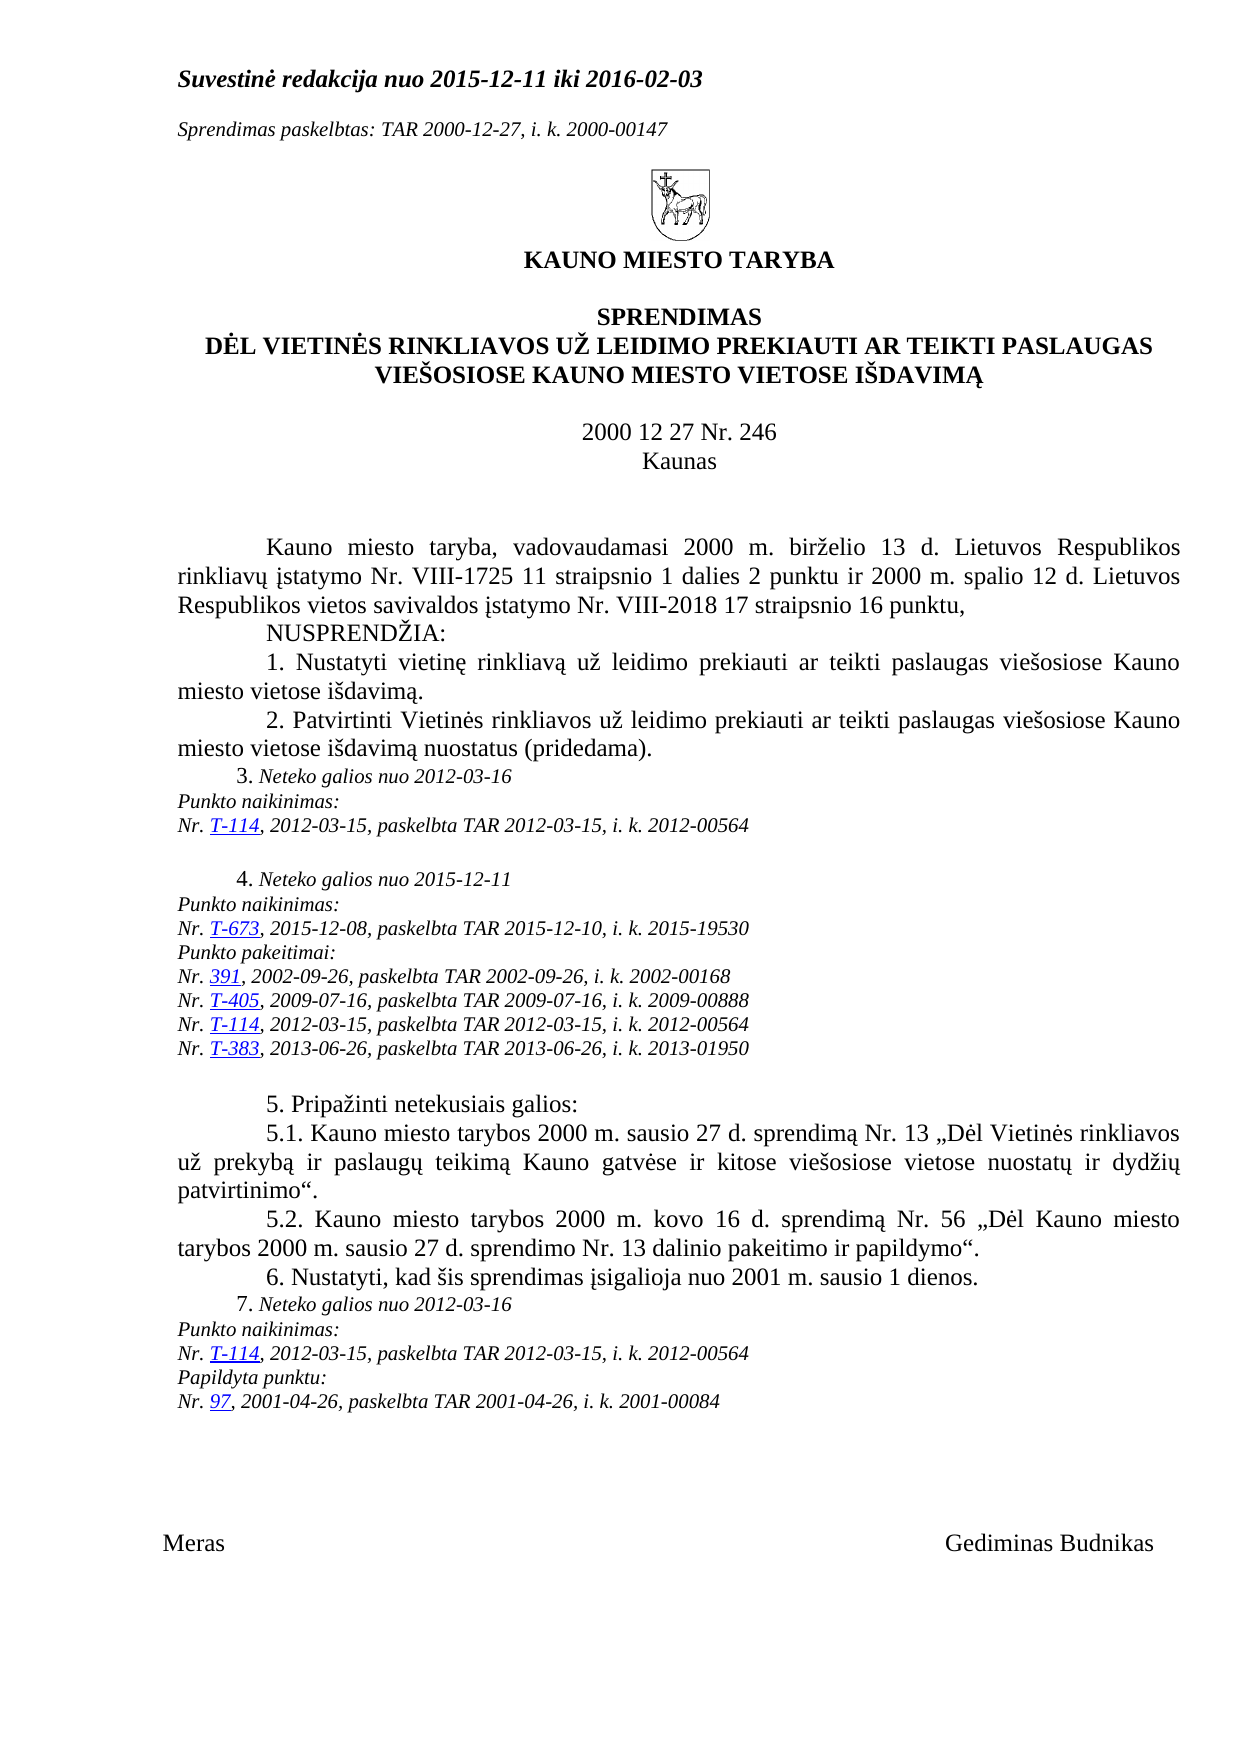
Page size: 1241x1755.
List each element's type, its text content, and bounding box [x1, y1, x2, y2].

text Papildyta punktu: [177, 1365, 1181, 1389]
text Nr. T-383, 2013-06-26, paskelbta TAR 2013-06-26, i. k. 2013-01950 [177, 1036, 1181, 1060]
text Kauno miesto taryba, vadovaudamasi 2000 m. birželio 13 d. Lietuvos Respublikos rinkliavų įstatymo Nr. VIII-1725 11 straipsnio 1 dalies 2 punktu ir 2000 m. spalio 12 d. Lietuvos Respublikos vietos savivaldos įstatymo Nr. VIII-2018 17 straipsnio 16 punktu, [177, 532, 1181, 618]
text Nr. T-405, 2009-07-16, paskelbta TAR 2009-07-16, i. k. 2009-00888 [177, 988, 1181, 1012]
text Nr. T-114, 2012-03-15, paskelbta TAR 2012-03-15, i. k. 2012-00564 [177, 1341, 1181, 1365]
text Suvestinė redakcija nuo 2015-12-11 iki 2016-02-03 [177, 64, 1181, 93]
text Punkto naikinimas: [177, 789, 1181, 813]
text SPRENDIMAS [177, 302, 1181, 331]
text 5. Pripažinti netekusiais galios: [177, 1089, 1181, 1118]
text 6. Nustatyti, kad šis sprendimas įsigalioja nuo 2001 m. sausio 1 dienos. [177, 1262, 1181, 1290]
text 5.2. Kauno miesto tarybos 2000 m. kovo 16 d. sprendimą Nr. 56 „Dėl Kauno miesto tarybos 2000 m. sausio 27 d. sprendimo Nr. 13 dalinio pakeitimo ir papildymo“. [177, 1204, 1181, 1262]
text 2. Patvirtinti Vietinės rinkliavos už leidimo prekiauti ar teikti paslaugas viešosiose Kauno miesto vietose išdavimą nuostatus (pridedama). [177, 705, 1181, 762]
text DĖL VIETINĖS RINKLIAVOS UŽ LEIDIMO PREKIAUTI AR TEIKTI PASLAUGAS VIEŠOSIOSE KAUNO MIESTO VIETOSE IŠDAVIMĄ [177, 331, 1181, 388]
text Punkto naikinimas: [177, 892, 1181, 916]
text Kaunas [177, 446, 1181, 475]
text 7. Neteko galios nuo 2012-03-16 [177, 1290, 1181, 1317]
text Nr. 97, 2001-04-26, paskelbta TAR 2001-04-26, i. k. 2001-00084 [177, 1389, 1181, 1413]
text 1. Nustatyti vietinę rinkliavą už leidimo prekiauti ar teikti paslaugas viešosiose Kauno miesto vietose išdavimą. [177, 647, 1181, 705]
text 3. Neteko galios nuo 2012-03-16 [177, 762, 1181, 789]
text Nr. T-673, 2015-12-08, paskelbta TAR 2015-12-10, i. k. 2015-19530 [177, 916, 1181, 940]
text NUSPRENDŽIA: [177, 618, 1181, 647]
text Punkto naikinimas: [177, 1317, 1181, 1341]
text 4. Neteko galios nuo 2015-12-11 [177, 866, 1181, 892]
text KAUNO MIESTO TARYBA [177, 245, 1181, 273]
text Meras Gediminas Budnikas [162, 1528, 1181, 1557]
text Nr. 391, 2002-09-26, paskelbta TAR 2002-09-26, i. k. 2002-00168 [177, 964, 1181, 988]
text Punkto pakeitimai: [177, 940, 1181, 964]
text 2000 12 27 Nr. 246 [177, 417, 1181, 446]
text Sprendimas paskelbtas: TAR 2000-12-27, i. k. 2000-00147 [177, 117, 1181, 141]
text Nr. T-114, 2012-03-15, paskelbta TAR 2012-03-15, i. k. 2012-00564 [177, 1012, 1181, 1036]
text Nr. T-114, 2012-03-15, paskelbta TAR 2012-03-15, i. k. 2012-00564 [177, 813, 1181, 837]
text 5.1. Kauno miesto tarybos 2000 m. sausio 27 d. sprendimą Nr. 13 „Dėl Vietinės rinkliavos už prekybą ir paslaugų teikimą Kauno gatvėse ir kitose viešosiose vietose nuostatų ir dydžių patvirtinimo“. [177, 1118, 1181, 1204]
